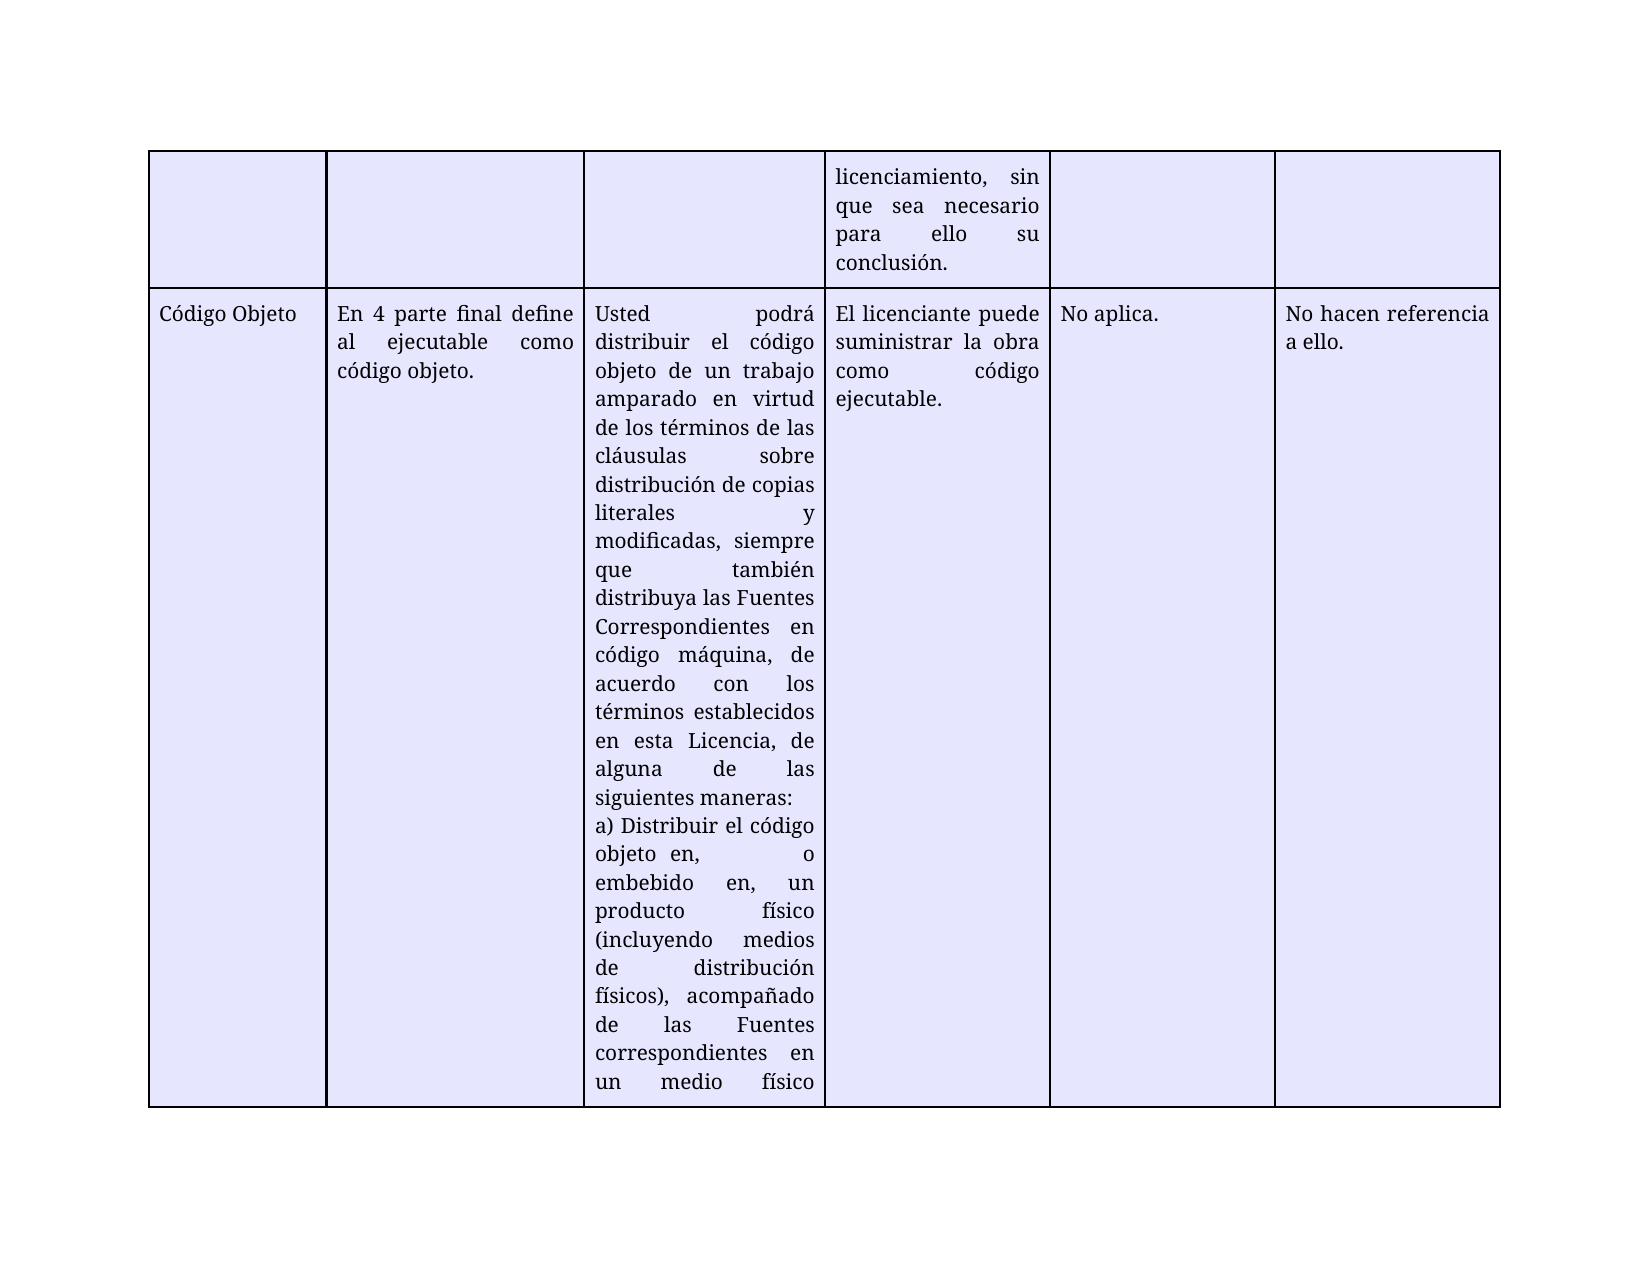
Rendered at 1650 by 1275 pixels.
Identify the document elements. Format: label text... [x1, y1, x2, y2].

table_cell El licenciante puede suministrar la obra como código ejecutable. [826, 289, 1049, 1106]
table_cell No hacen referencia a ello. [1276, 289, 1499, 1106]
table_cell [585, 152, 824, 287]
table_cell licenciamiento, sin que sea necesario para ello su conclusión. [826, 152, 1049, 287]
table_cell En 4 parte final define al ejecutable como código objeto. [328, 289, 583, 1106]
table_cell Código Objeto [150, 289, 325, 1106]
table_cell [150, 152, 325, 287]
table_cell Usted podrá distribuir el código objeto de un trabajo amparado en virtud de los términos de las cláusulas sobre distribución de copias literales y modificadas, siempre que también distribuya las Fuentes Correspondientes en código máquina, de acuerdo con los términos establecidos en esta Licencia, de alguna de las siguientes maneras: a) Distribuir el código objeto en, o embebido en, un producto físico (incluyendo medios de distribución físicos), acompañado de las Fuentes correspondientes en un medio físico [585, 289, 824, 1106]
table_cell [1276, 152, 1499, 287]
table_cell No aplica. [1051, 289, 1274, 1106]
table_cell [328, 152, 583, 287]
table_cell [1051, 152, 1274, 287]
